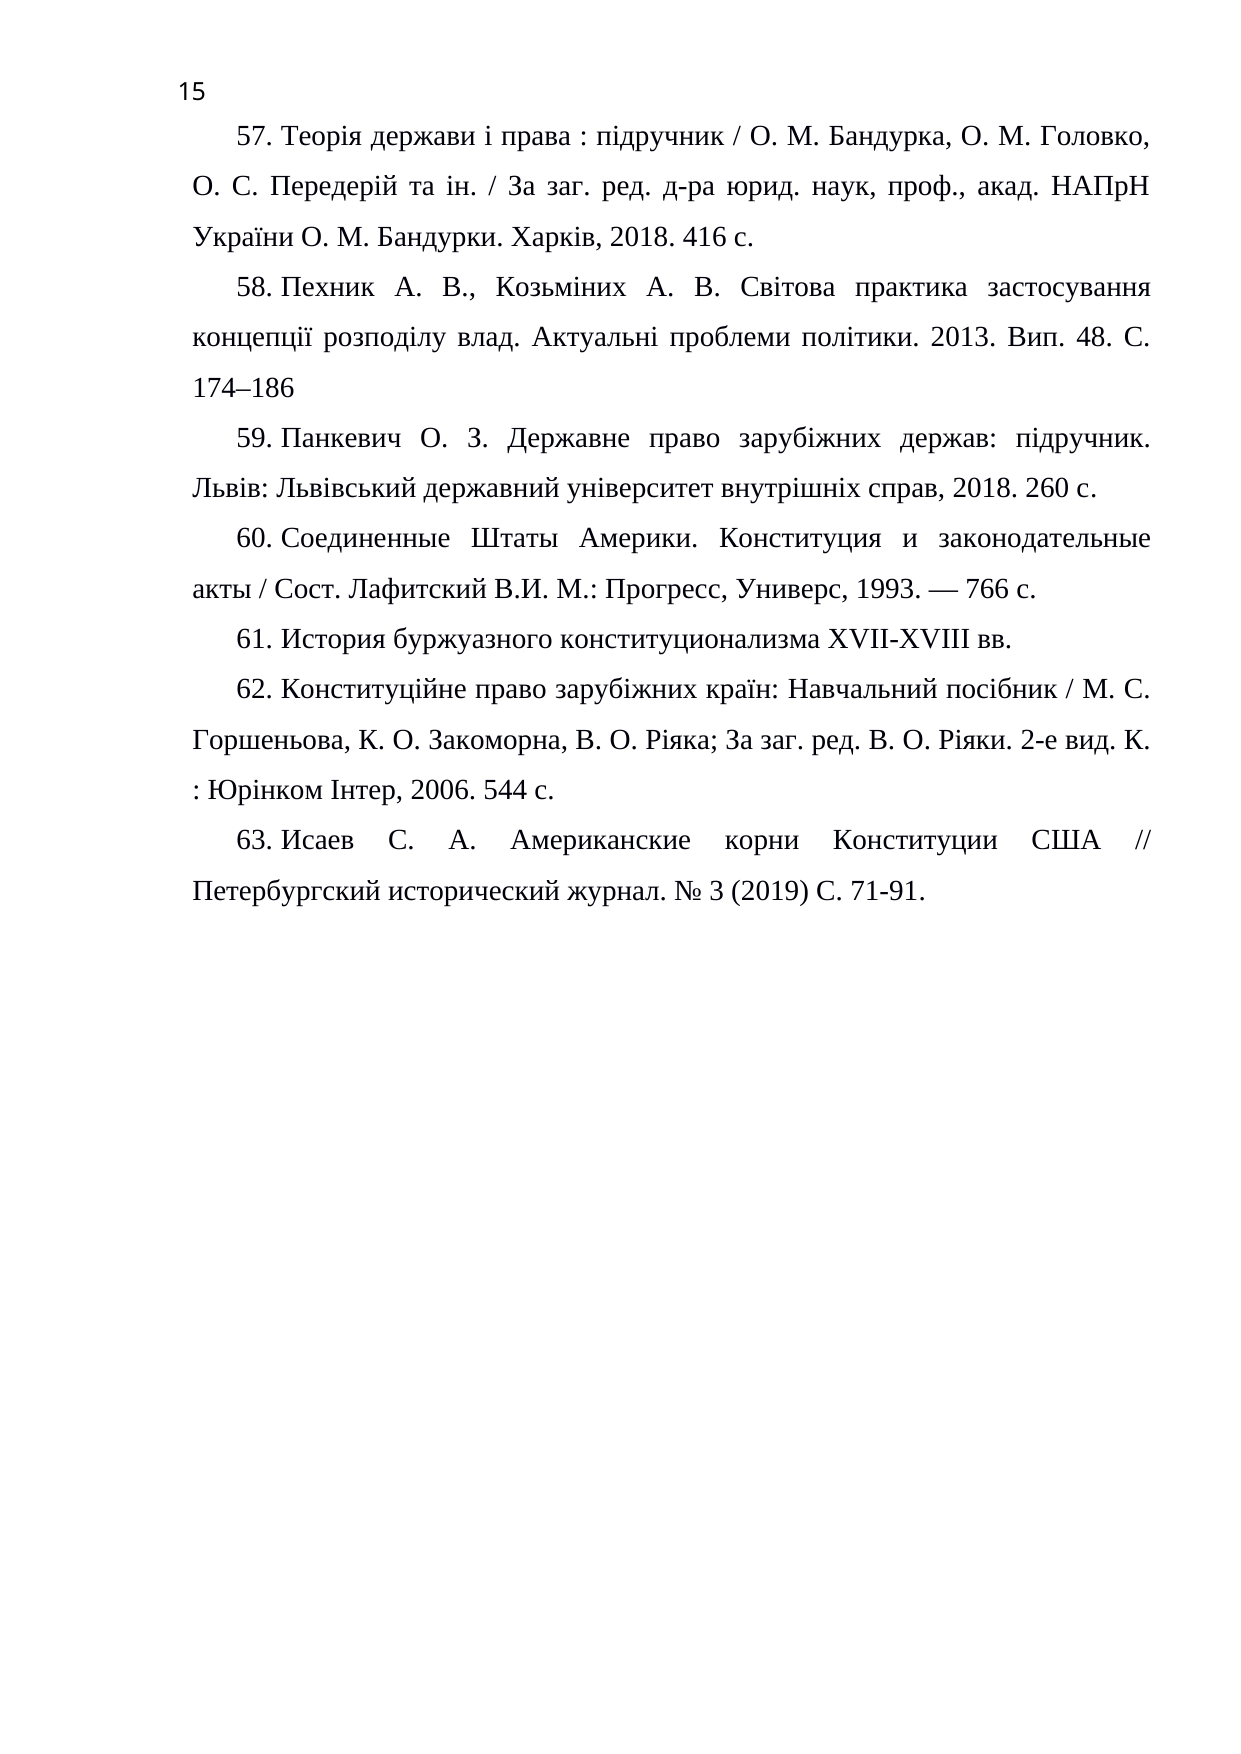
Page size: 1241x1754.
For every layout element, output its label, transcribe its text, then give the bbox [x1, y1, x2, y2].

list Конституційне право зарубіжних країн: Навчальний посібник / М. С. Горшеньова, К. О. Закоморна, В. О. Ріяка; За заг. ред. В. О. Ріяки. 2-е вид. К. : Юрінком Інтер, 2006. 544 с. [192, 672, 1152, 806]
list Исаев С. А. Американские корни Конституции США // Петербургский исторический журнал. № 3 (2019) С. 71-91. [192, 822, 1152, 906]
list История буржуазного конституционализма XVII-XVIII вв. [192, 621, 1152, 655]
list Панкевич О. З. Державне право зарубіжних держав: підручник. Львів: Львівський державний університет внутрішніх справ, 2018. 260 с. [192, 420, 1152, 504]
list Соединенные Штаты Америки. Конституция и законодательные акты / Сост. Лафитский В.И. М.: Прогресс, Универс, 1993. — 766 с. [192, 521, 1152, 604]
list Пехник А. В., Козьміних А. В. Світова практика застосування концепції розподілу влад. Актуальні проблеми політики. 2013. Вип. 48. С. 174–186 [192, 269, 1152, 403]
list Теорія держави і права : підручник / О. М. Бандурка, О. М. Головко, О. С. Передерій та ін. / За заг. ред. д-ра юрид. наук, проф., акад. НАПрН України О. М. Бандурки. Харків, 2018. 416 с. [192, 118, 1152, 252]
